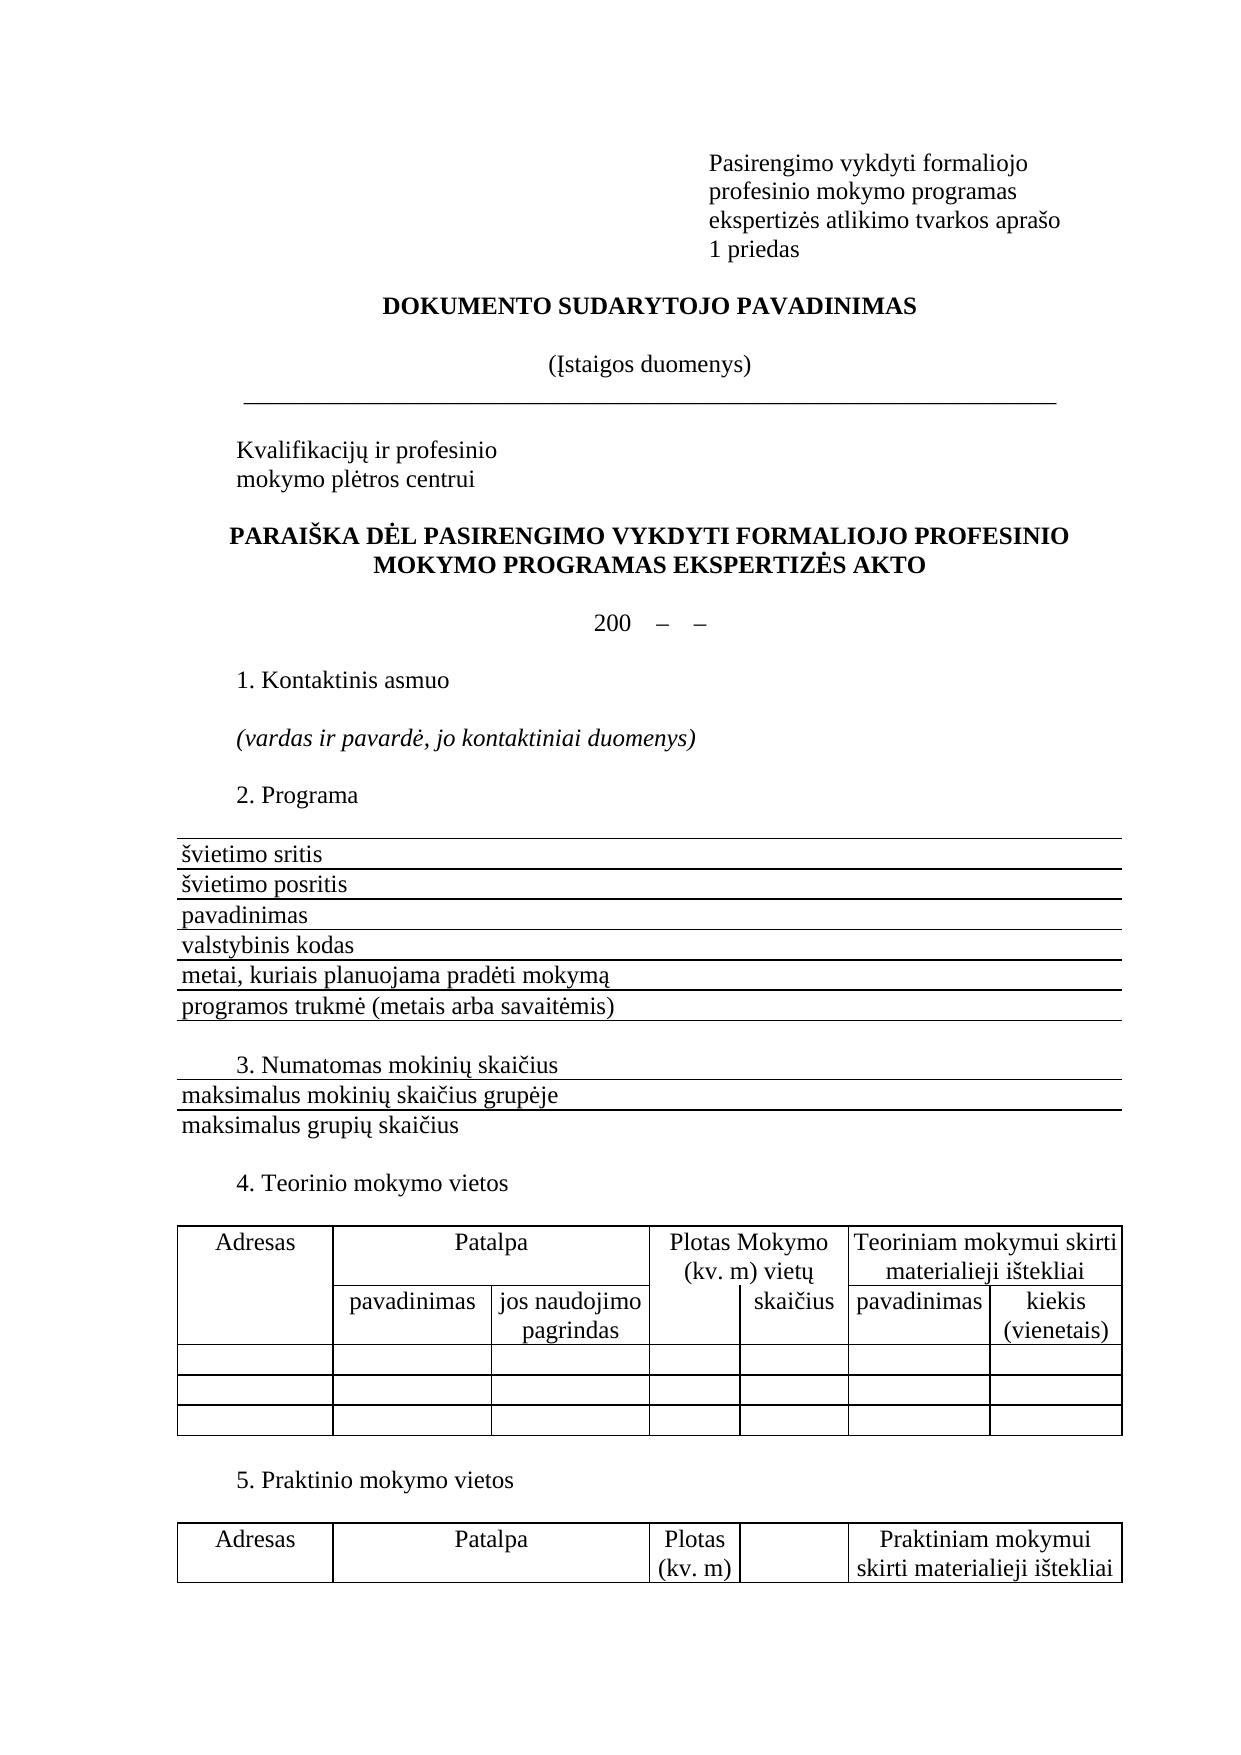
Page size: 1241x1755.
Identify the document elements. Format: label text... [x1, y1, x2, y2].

table_header maksimalus mokinių skaičius grupėje [177, 1080, 1122, 1109]
table_cell [650, 1345, 739, 1374]
table_header švietimo sritis [177, 839, 1122, 868]
table_header Plotas Mokymo (kv. m) vietų [650, 1227, 848, 1284]
table_cell [334, 1406, 491, 1434]
text (Įstaigos duomenys) [177, 349, 1122, 378]
table_cell [741, 1406, 848, 1434]
table_cell [991, 1376, 1121, 1404]
table_cell pavadinimas [849, 1286, 989, 1343]
table_cell metai, kuriais planuojama pradėti mokymą [177, 961, 1122, 989]
table_cell [741, 1345, 848, 1374]
text 4. Teorinio mokymo vietos [177, 1168, 1122, 1197]
text 1. Kontaktinis asmuo [177, 665, 1122, 694]
table_cell skaičius [741, 1285, 848, 1343]
table_cell [849, 1376, 989, 1404]
table_cell [334, 1376, 491, 1404]
text ekspertizės atlikimo tvarkos aprašo [177, 205, 1122, 234]
table_cell [178, 1376, 332, 1404]
text Pasirengimo vykdyti formaliojo [177, 148, 1122, 176]
table_cell programos trukmė (metais arba savaitėmis) [177, 991, 1122, 1019]
table_cell pavadinimas [334, 1286, 491, 1343]
table_cell pavadinimas [177, 900, 1122, 928]
table_header Plotas (kv. m) [650, 1524, 739, 1581]
text 2. Programa [177, 780, 1122, 809]
table_cell [334, 1345, 491, 1374]
table_cell [492, 1376, 649, 1404]
table_cell švietimo posritis [177, 870, 1122, 898]
table_header Adresas [178, 1227, 332, 1343]
table_cell valstybinis kodas [177, 930, 1122, 959]
text 5. Praktinio mokymo vietos [177, 1465, 1122, 1493]
table_header Patalpa [334, 1524, 649, 1581]
text _________________________________________________________________ [177, 378, 1122, 406]
table_header Patalpa [334, 1227, 649, 1284]
table_cell [492, 1406, 649, 1434]
table_cell [741, 1376, 848, 1404]
table_header [741, 1524, 848, 1581]
table_header Adresas [178, 1524, 332, 1581]
text Kvalifikacijų ir profesinio [177, 435, 1122, 464]
table_cell [849, 1345, 989, 1374]
table_cell maksimalus grupių skaičius [177, 1111, 1122, 1139]
text 3. Numatomas mokinių skaičius [177, 1050, 1122, 1078]
table_cell [492, 1345, 649, 1374]
text 1 priedas [177, 234, 1122, 263]
text PARAIŠKA DĖL PASIRENGIMO VYKDYTI FORMALIOJO PROFESINIO MOKYMO PROGRAMAS EKSPERTIZĖS AKTO [177, 521, 1122, 579]
table_header Praktiniam mokymui skirti materialieji ištekliai [849, 1524, 1121, 1581]
table_cell [178, 1406, 332, 1434]
table_cell [650, 1376, 739, 1404]
table_header Teoriniam mokymui skirti materialieji ištekliai [849, 1227, 1121, 1284]
text DOKUMENTO SUDARYTOJO PAVADINIMAS [177, 291, 1122, 320]
text profesinio mokymo programas [177, 176, 1122, 205]
table_cell [991, 1406, 1121, 1434]
text (vardas ir pavardė, jo kontaktiniai duomenys) [177, 723, 1122, 751]
text mokymo plėtros centrui [177, 464, 1122, 493]
table_cell [178, 1345, 332, 1374]
table_cell kiekis (vienetais) [991, 1286, 1121, 1343]
table_cell [849, 1406, 989, 1434]
table_cell [991, 1345, 1121, 1374]
table_cell [650, 1285, 739, 1343]
table_cell [650, 1406, 739, 1434]
text 200 – – [177, 608, 1122, 636]
table_cell jos naudojimo pagrindas [492, 1286, 649, 1343]
